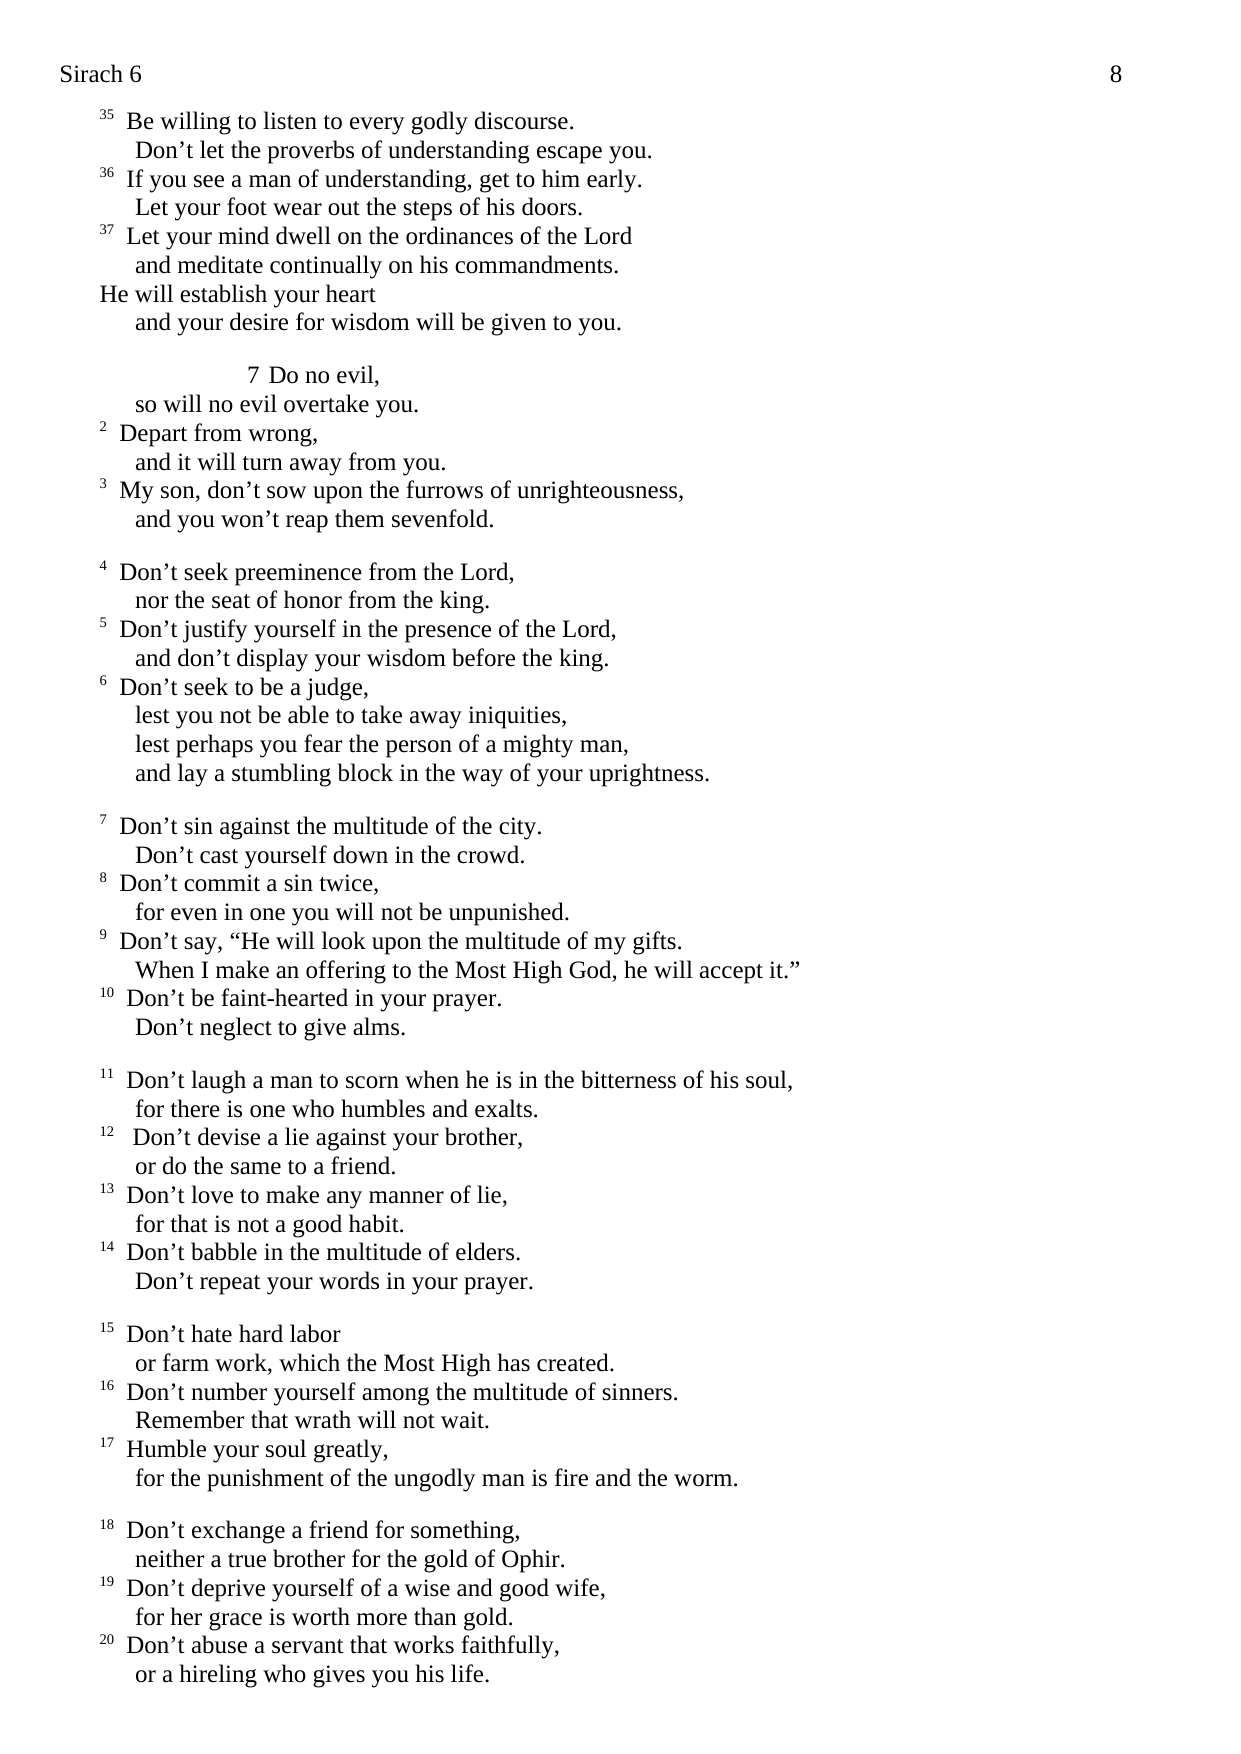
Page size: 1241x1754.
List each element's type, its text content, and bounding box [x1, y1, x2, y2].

text 6 Don’t seek to be a judge, [99, 672, 1122, 701]
text and don’t display your wisdom before the king. [135, 643, 1122, 672]
text Remember that wrath will not wait. [135, 1405, 1122, 1434]
text so will no evil overtake you. [135, 389, 1122, 418]
text 2 Depart from wrong, [99, 418, 1122, 447]
text for the punishment of the ungodly man is fire and the worm. [135, 1463, 1122, 1492]
text 8 Don’t commit a sin twice, [99, 868, 1122, 897]
text and your desire for wisdom will be given to you. [135, 307, 1122, 336]
text and you won’t reap them sevenfold. [135, 504, 1122, 533]
text 17 Humble your soul greatly, [99, 1434, 1122, 1463]
text Don’t repeat your words in your prayer. [135, 1266, 1122, 1295]
text 3 My son, don’t sow upon the furrows of unrighteousness, [99, 475, 1122, 504]
text 14 Don’t babble in the multitude of elders. [99, 1237, 1122, 1266]
text 9 Don’t say, “He will look upon the multitude of my gifts. [99, 926, 1122, 955]
text for her grace is worth more than gold. [135, 1602, 1122, 1631]
text for that is not a good habit. [135, 1209, 1122, 1237]
text 11 Don’t laugh a man to scorn when he is in the bitterness of his soul, [99, 1065, 1122, 1094]
text or farm work, which the Most High has created. [135, 1348, 1122, 1377]
text lest you not be able to take away iniquities, [135, 701, 1122, 729]
text Don’t let the proverbs of understanding escape you. [135, 135, 1122, 164]
text He will establish your heart [99, 279, 1122, 307]
text or a hireling who gives you his life. [135, 1659, 1122, 1688]
text for even in one you will not be unpunished. [135, 897, 1122, 926]
text 10 Don’t be faint-hearted in your prayer. [99, 983, 1122, 1012]
text 19 Don’t deprive yourself of a wise and good wife, [99, 1573, 1122, 1602]
text 36 If you see a man of understanding, get to him early. [99, 164, 1122, 192]
text 16 Don’t number yourself among the multitude of sinners. [99, 1377, 1122, 1405]
text Don’t neglect to give alms. [135, 1012, 1122, 1041]
text lest perhaps you fear the person of a mighty man, [135, 729, 1122, 758]
text nor the seat of honor from the king. [135, 586, 1122, 614]
text When I make an offering to the Most High God, he will accept it.” [135, 955, 1122, 983]
text 5 Don’t justify yourself in the presence of the Lord, [99, 614, 1122, 643]
text 12 Don’t devise a lie against your brother, [99, 1122, 1122, 1151]
text or do the same to a friend. [135, 1151, 1122, 1180]
text Don’t cast yourself down in the crowd. [135, 840, 1122, 868]
text neither a true brother for the gold of Ophir. [135, 1544, 1122, 1573]
text 37 Let your mind dwell on the ordinances of the Lord [99, 221, 1122, 250]
text and it will turn away from you. [135, 447, 1122, 475]
text 20 Don’t abuse a servant that works faithfully, [99, 1631, 1122, 1659]
text 7 Don’t sin against the multitude of the city. [99, 811, 1122, 840]
text Let your foot wear out the steps of his doors. [135, 192, 1122, 221]
text and meditate continually on his commandments. [135, 250, 1122, 279]
text 4 Don’t seek preeminence from the Lord, [99, 557, 1122, 586]
text 7Do no evil, [247, 360, 1122, 389]
text and lay a stumbling block in the way of your uprightness. [135, 758, 1122, 787]
text for there is one who humbles and exalts. [135, 1094, 1122, 1122]
text 13 Don’t love to make any manner of lie, [99, 1180, 1122, 1209]
text 18 Don’t exchange a friend for something, [99, 1516, 1122, 1544]
text 35 Be willing to listen to every godly discourse. [99, 106, 1122, 135]
text 15 Don’t hate hard labor [99, 1319, 1122, 1348]
